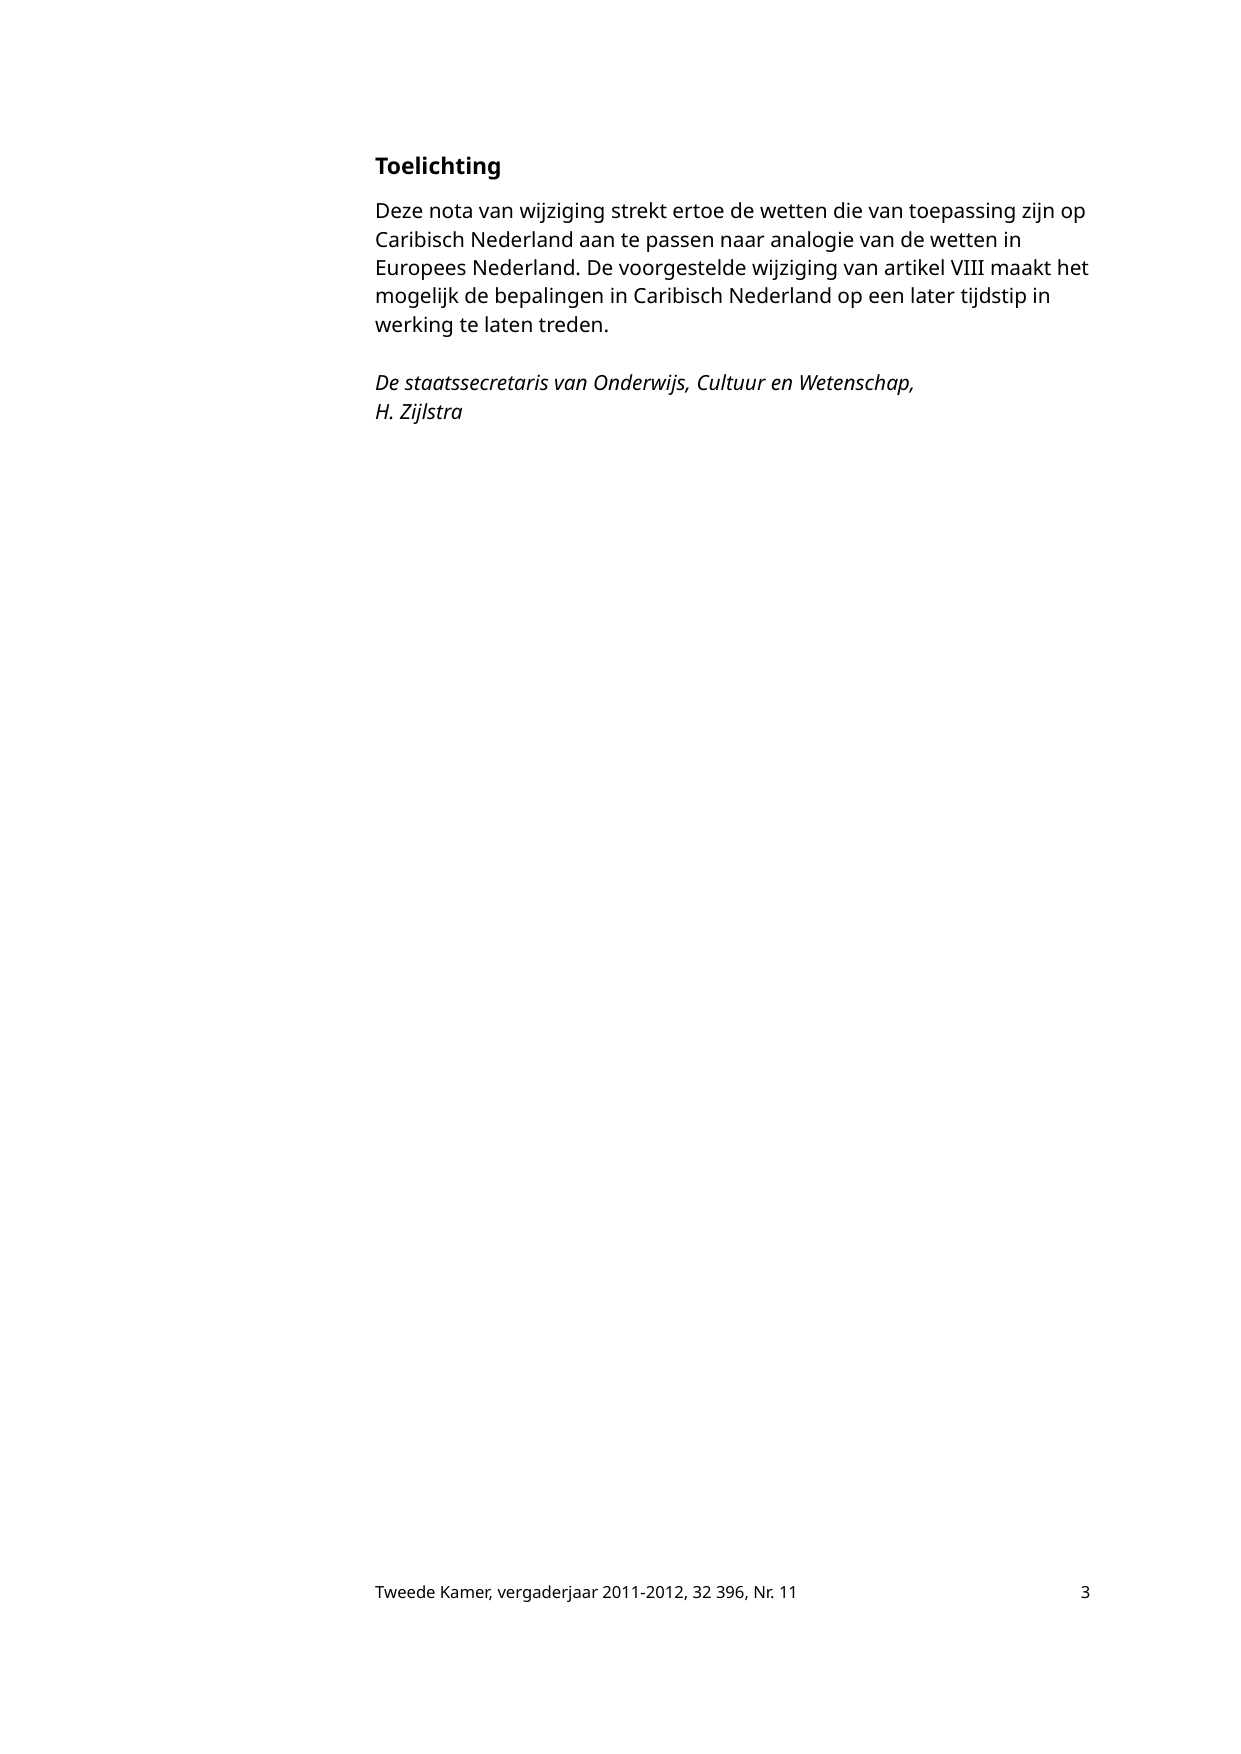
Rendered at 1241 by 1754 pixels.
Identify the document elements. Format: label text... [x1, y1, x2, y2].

subtitle Toelichting [375, 150, 1090, 181]
text H. Zijlstra [375, 397, 1090, 425]
text De staatssecretaris van Onderwijs, Cultuur en Wetenschap, [375, 368, 1090, 397]
text Deze nota van wijziging strekt ertoe de wetten die van toepassing zijn op Caribisch Nederland aan te passen naar analogie van de wetten in Europees Nederland. De voorgestelde wijziging van artikel VIII maakt het mogelijk de bepalingen in Caribisch Nederland op een later tijdstip in werking te laten treden. [375, 196, 1090, 338]
